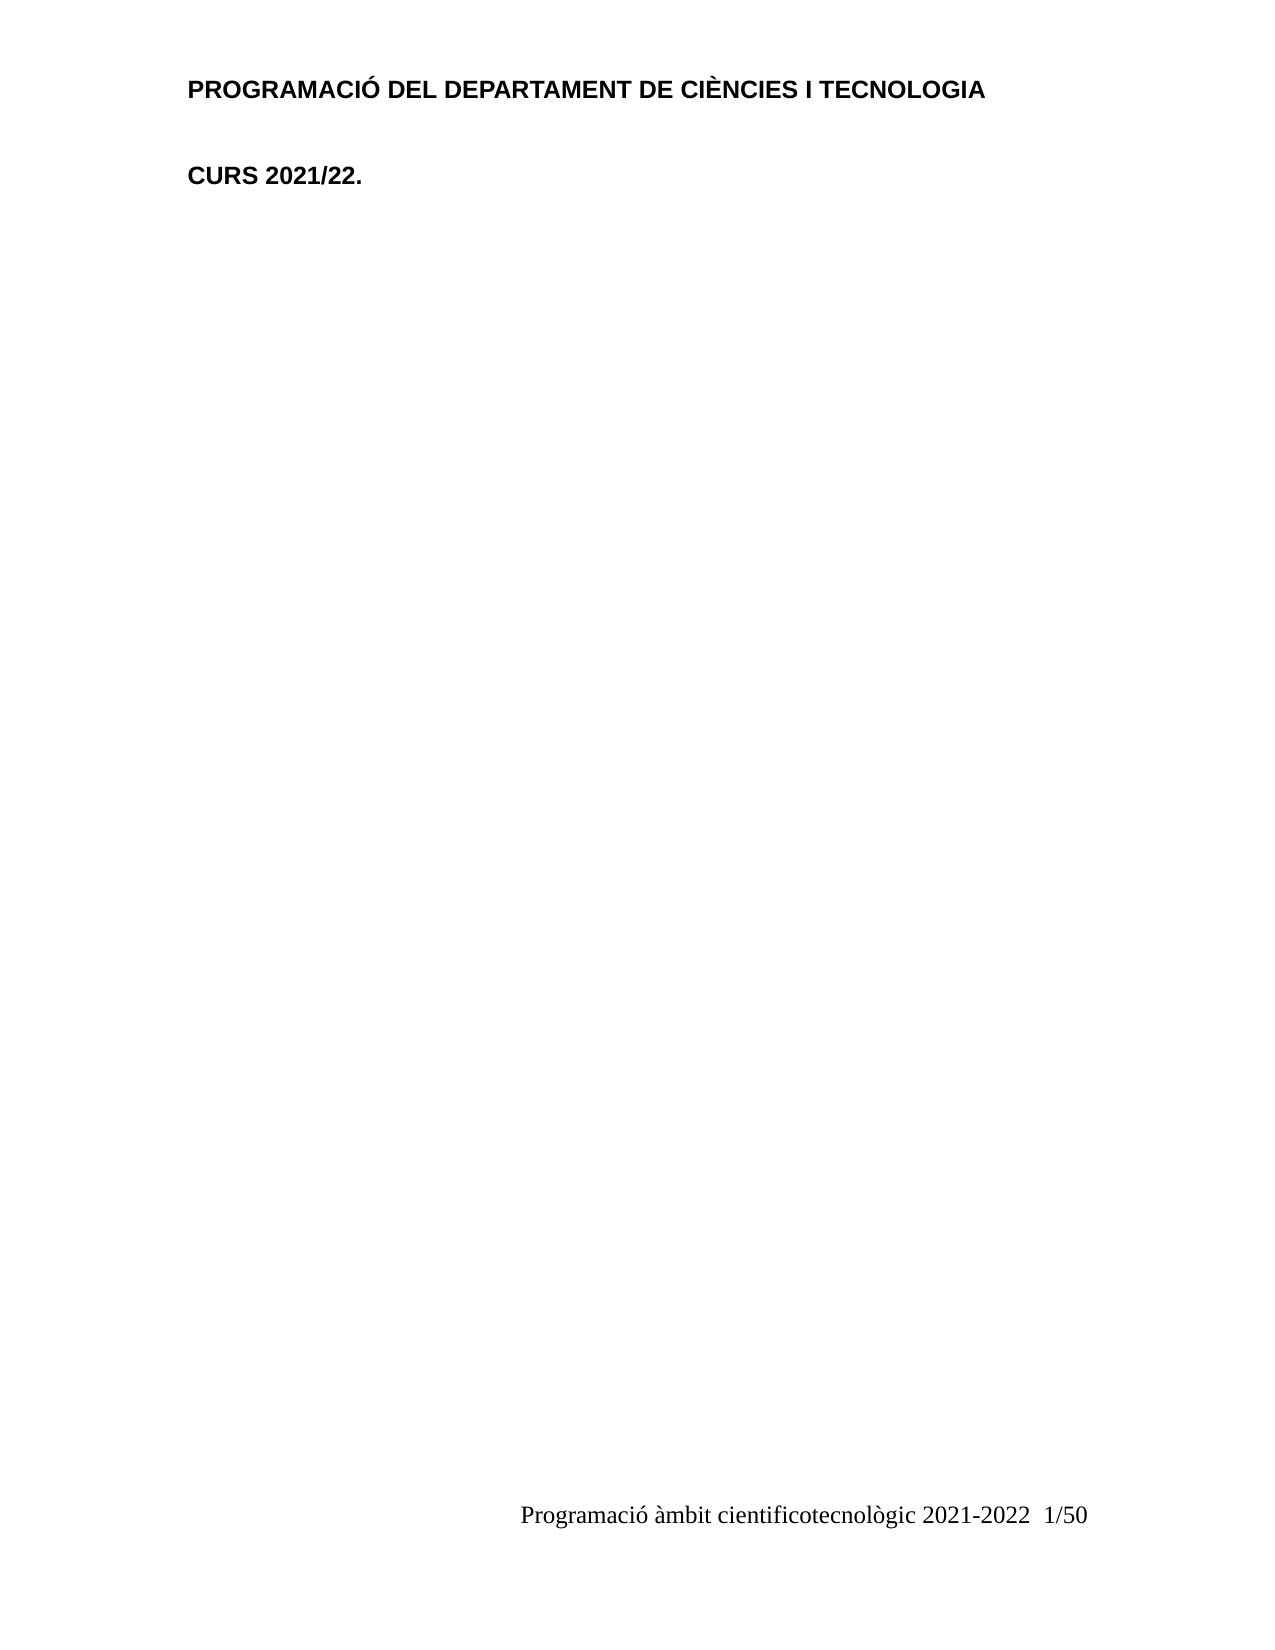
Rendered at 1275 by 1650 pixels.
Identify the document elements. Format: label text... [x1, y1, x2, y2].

text PROGRAMACIÓ DEL DEPARTAMENT DE CIÈNCIES I TECNOLOGIA [187, 75, 1087, 104]
text CURS 2021/22. [187, 161, 1087, 190]
